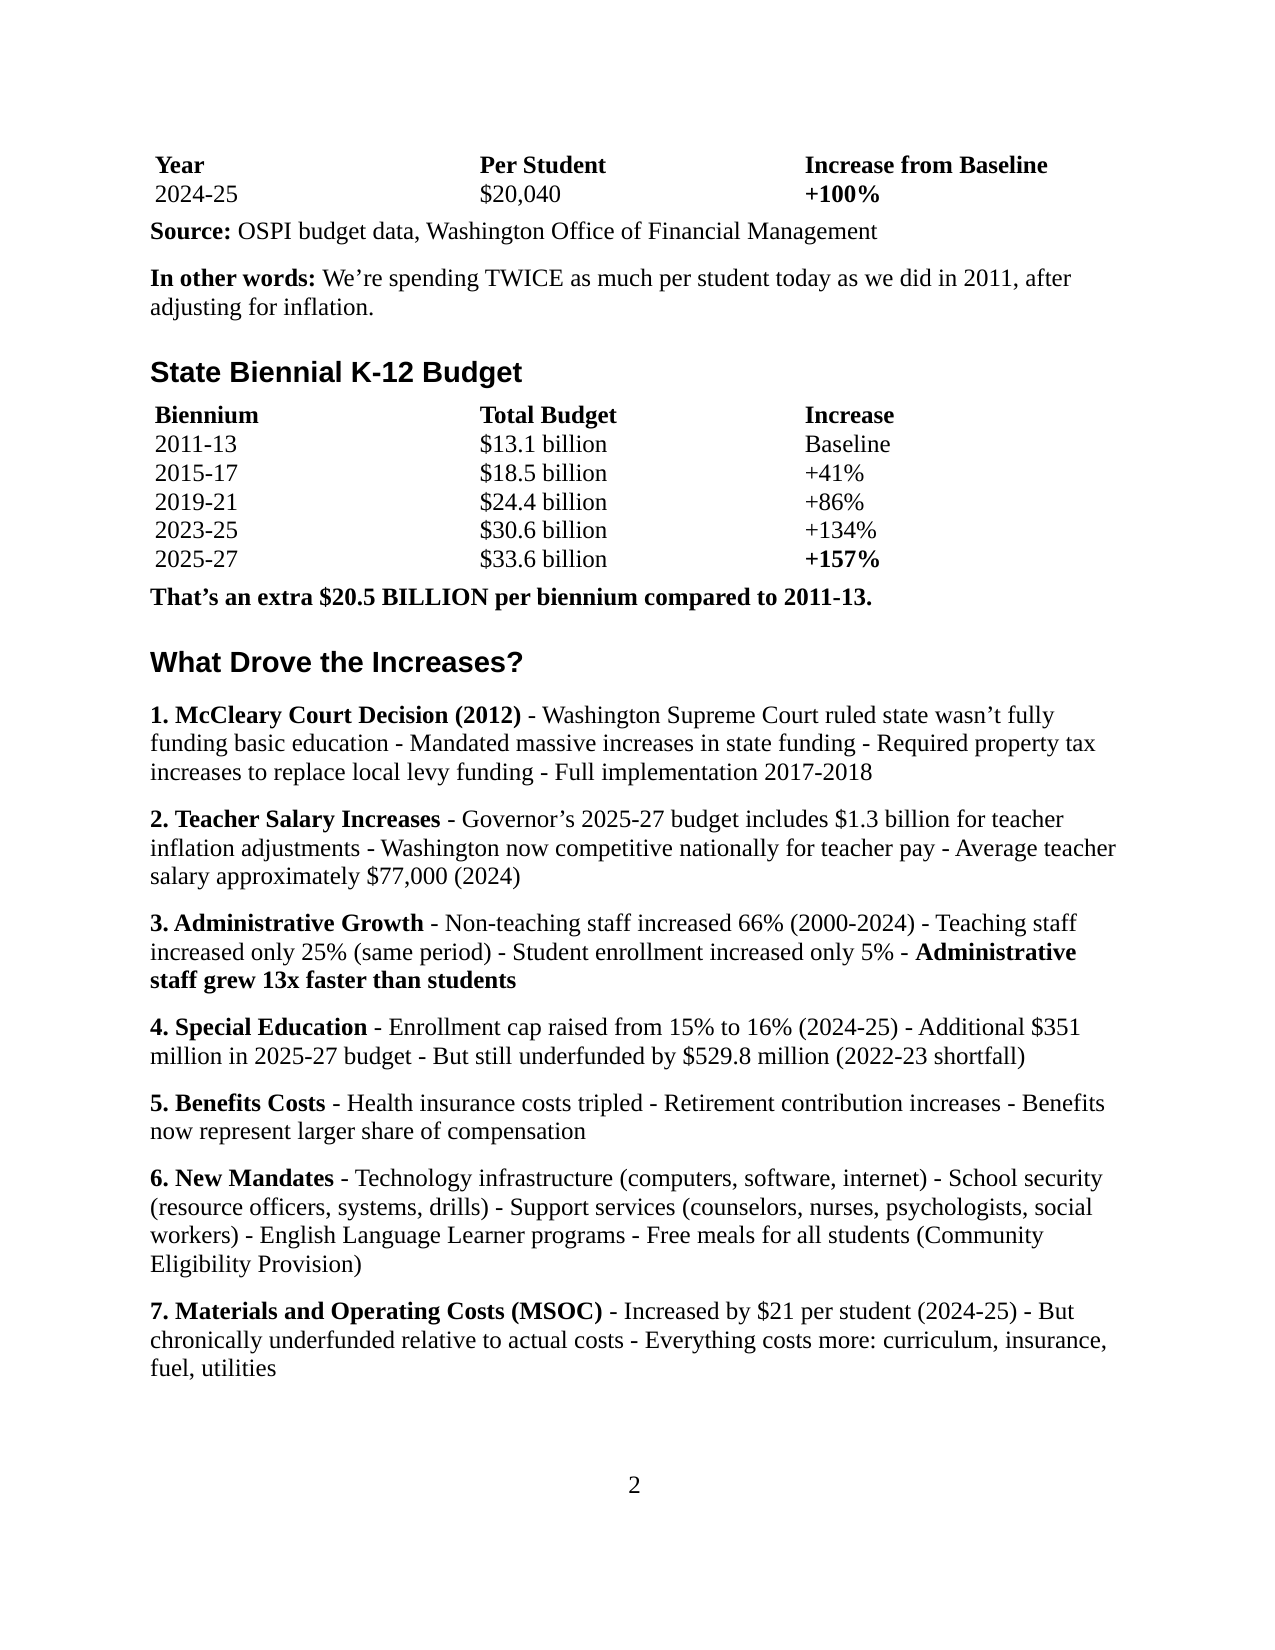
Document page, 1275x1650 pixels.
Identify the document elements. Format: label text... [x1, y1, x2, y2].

table_cell 2025-27 [150, 544, 475, 573]
table_header Total Budget [475, 401, 800, 429]
text 5. Benefits Costs - Health insurance costs tripled - Retirement contribution increases - Benefits now represent larger share of compensation [150, 1088, 1125, 1145]
table_header Biennium [150, 401, 475, 429]
table_cell 2019-21 [150, 487, 475, 516]
table_cell +86% [800, 487, 1125, 516]
table_header Increase [800, 401, 1125, 429]
table_cell +41% [800, 458, 1125, 487]
table_cell $13.1 billion [475, 429, 800, 458]
table_cell $20,040 [475, 179, 800, 207]
subtitle What Drove the Increases? [150, 645, 1125, 678]
text In other words: We’re spending TWICE as much per student today as we did in 2011, after adjusting for inflation. [150, 263, 1125, 321]
text 1. McCleary Court Decision (2012) - Washington Supreme Court ruled state wasn’t fully funding basic education - Mandated massive increases in state funding - Required property tax increases to replace local levy funding - Full implementation 2017-2018 [150, 700, 1125, 786]
table_cell $33.6 billion [475, 544, 800, 573]
table_cell 2024-25 [150, 179, 475, 207]
table_cell 2011-13 [150, 429, 475, 458]
table_cell +134% [800, 516, 1125, 544]
table_cell $24.4 billion [475, 487, 800, 516]
table_cell 2023-25 [150, 516, 475, 544]
text That’s an extra $20.5 BILLION per biennium compared to 2011-13. [150, 582, 1125, 611]
table_cell $30.6 billion [475, 516, 800, 544]
text Source: OSPI budget data, Washington Office of Financial Management [150, 216, 1125, 245]
text 6. New Mandates - Technology infrastructure (computers, software, internet) - School security (resource officers, systems, drills) - Support services (counselors, nurses, psychologists, social workers) - English Language Learner programs - Free meals for all students (Community Eligibility Provision) [150, 1163, 1125, 1278]
table_header Increase from Baseline [800, 150, 1125, 179]
table_cell Baseline [800, 429, 1125, 458]
text 4. Special Education - Enrollment cap raised from 15% to 16% (2024-25) - Additional $351 million in 2025-27 budget - But still underfunded by $529.8 million (2022-23 shortfall) [150, 1012, 1125, 1070]
table_cell 2015-17 [150, 458, 475, 487]
table_header Per Student [475, 150, 800, 179]
table_cell +100% [800, 179, 1125, 207]
table_cell +157% [800, 544, 1125, 573]
subtitle State Biennial K-12 Budget [150, 354, 1125, 388]
table_header Year [150, 150, 475, 179]
text 2. Teacher Salary Increases - Governor’s 2025-27 budget includes $1.3 billion for teacher inflation adjustments - Washington now competitive nationally for teacher pay - Average teacher salary approximately $77,000 (2024) [150, 804, 1125, 890]
text 7. Materials and Operating Costs (MSOC) - Increased by $21 per student (2024-25) - But chronically underfunded relative to actual costs - Everything costs more: curriculum, insurance, fuel, utilities [150, 1296, 1125, 1382]
table_cell $18.5 billion [475, 458, 800, 487]
text 3. Administrative Growth - Non-teaching staff increased 66% (2000-2024) - Teaching staff increased only 25% (same period) - Student enrollment increased only 5% - Administrative staff grew 13x faster than students [150, 908, 1125, 994]
